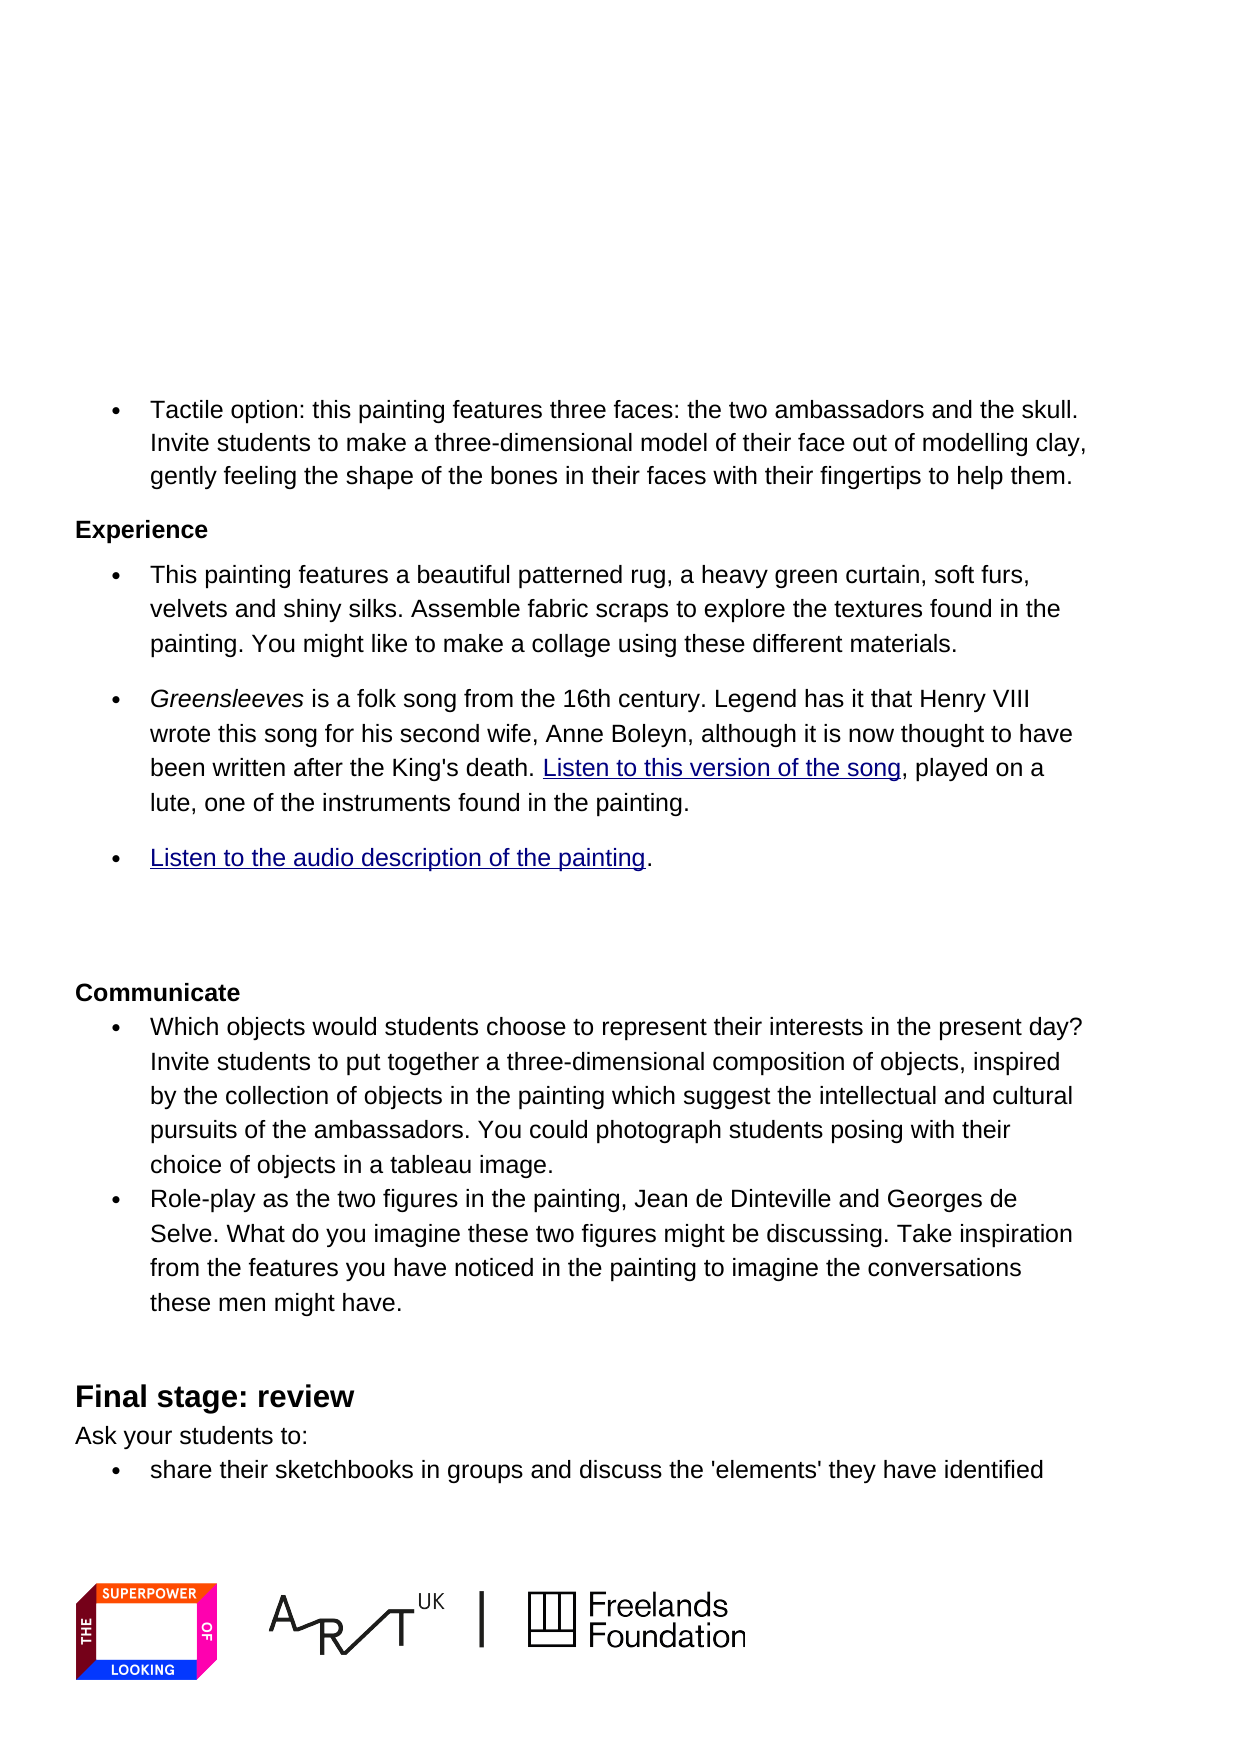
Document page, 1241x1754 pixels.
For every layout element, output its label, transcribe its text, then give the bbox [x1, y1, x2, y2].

text Experience [75, 515, 1090, 544]
list Which objects would students choose to represent their interests in the present day? Invite students to put together a three-dimensional composition of objects, inspired by the collection of objects in the painting which suggest the intellectual and cultural pursuits of the ambassadors. You could photograph students posing with their choice of objects in a tableau image. [112, 1012, 1090, 1179]
text Final stage: review [75, 1378, 1090, 1413]
list Greensleeves is a folk song from the 16th century. Legend has it that Henry VIII wrote this song for his second wife, Anne Boleyn, although it is now thought to have been written after the King's death. Listen to this version of the song, played on a lute, one of the instruments found in the painting. [112, 684, 1090, 816]
text Communicate [75, 977, 1090, 1006]
list Role-play as the two figures in the painting, Jean de Dinteville and Georges de Selve. What do you imagine these two figures might be discussing. Take inspiration from the features you have noticed in the painting to imagine the conversations these men might have. [112, 1184, 1090, 1317]
list Listen to the audio description of the painting. [112, 843, 1090, 906]
text Ask your students to: [75, 1421, 1090, 1449]
list Tactile option: this painting features three faces: the two ambassadors and the skull. Invite students to make a three-dimensional model of their face out of modelling clay, gently feeling the shape of the bones in their faces with their fingertips to help them. [112, 395, 1090, 490]
list This painting features a beautiful patterned rug, a heavy green curtain, soft furs, velvets and shiny silks. Assemble fabric scraps to explore the textures found in the painting. You might like to make a collage using these different materials. [112, 560, 1090, 657]
list share their sketchbooks in groups and discuss the 'elements' they have identified [112, 1455, 1090, 1484]
